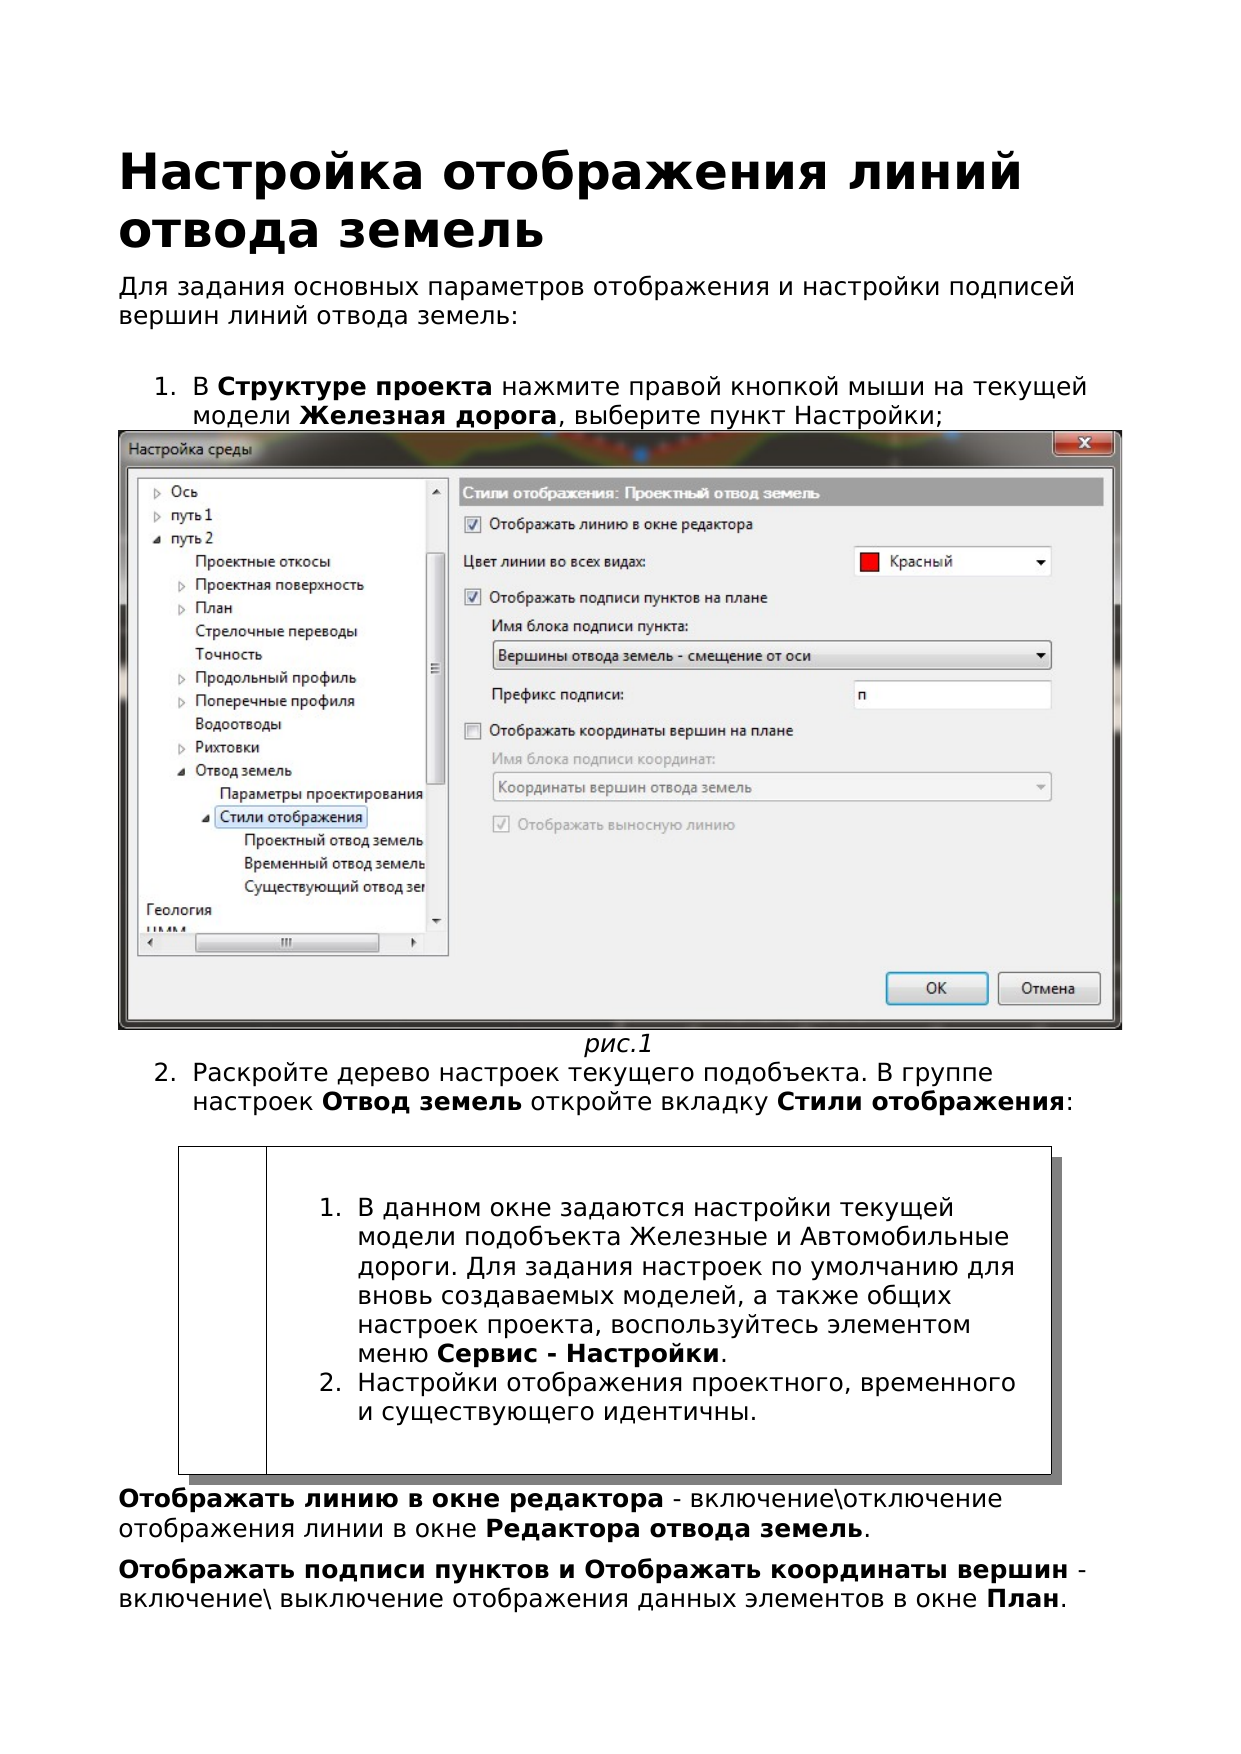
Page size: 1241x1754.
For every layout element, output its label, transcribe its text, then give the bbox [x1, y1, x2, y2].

text Для задания основных параметров отображения и настройки подписей вершин линий отвода земель: [118, 272, 1122, 330]
text Отображать подписи пунктов и Отображать координаты вершин - включение\ выключение отображения данных элементов в окне План. [118, 1556, 1122, 1614]
list рис.1 [118, 1030, 1122, 1058]
text Отображать линию в окне редактора - включение\отключение отображения линии в окне Редактора отвода земель. [118, 1485, 1122, 1543]
subtitle Настройка отображения линий отвода земель [118, 143, 1122, 259]
list Раскройте дерево настроек текущего подобъекта. В группе настроек Отвод земель откройте вкладку Стили отображения: [177, 1058, 1122, 1117]
picture [118, 430, 1123, 1030]
table_header [179, 1147, 266, 1474]
list В Структуре проекта нажмите правой кнопкой мыши на текущей модели Железная дорога, выберите пункт Настройки; [177, 372, 1122, 430]
table_header В данном окне задаются настройки текущей модели подобъекта Железные и Автомобильные дороги. Для задания настроек по умолчанию для вновь создаваемых моделей, а также общих настроек проекта, воспользуйтесь элементом меню Сервис - Настройки. Настройки отображения проектного, временного и существующего идентичны. [267, 1147, 1051, 1474]
